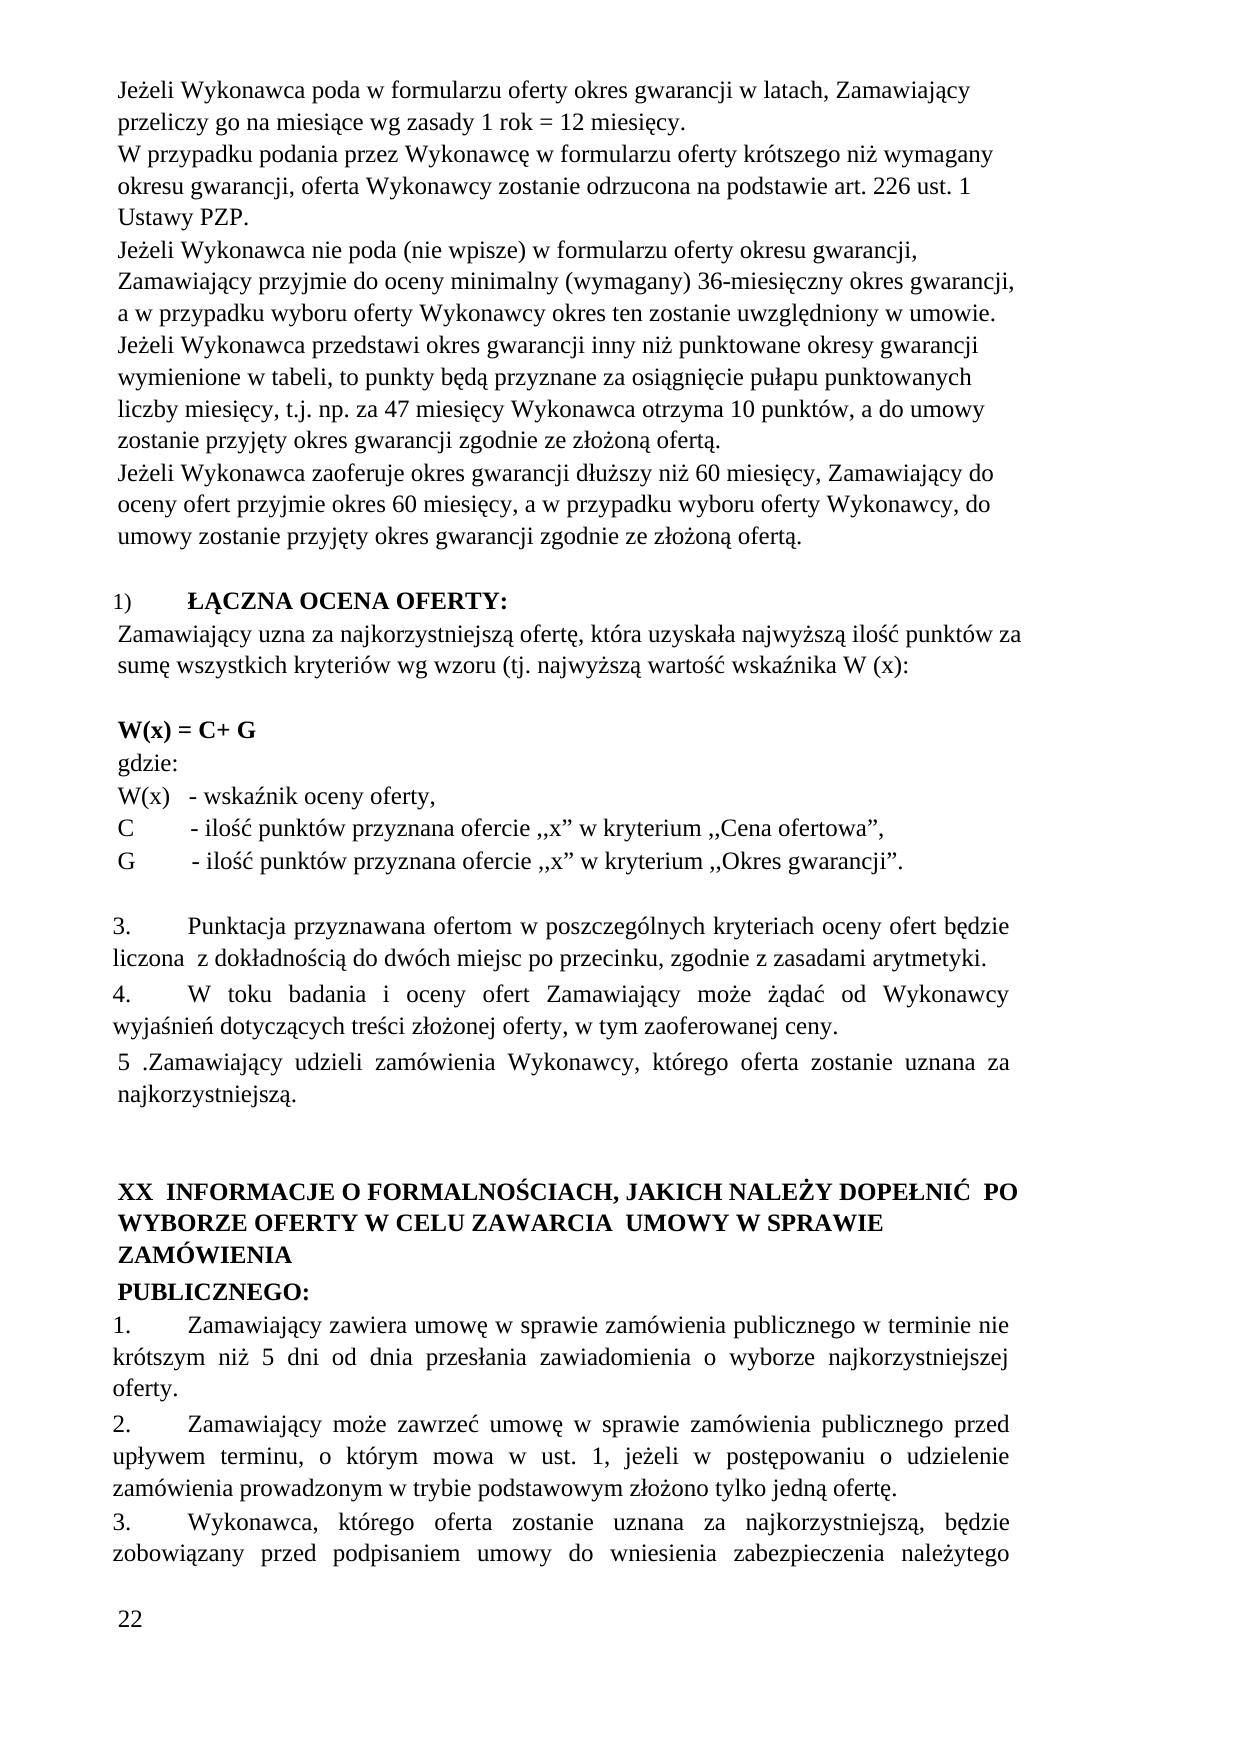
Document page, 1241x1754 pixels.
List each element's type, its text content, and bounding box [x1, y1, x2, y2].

text 5 .Zamawiający udzieli zamówienia Wykonawcy, którego oferta zostanie uznana za najkorzystniejszą. [117, 1047, 1010, 1108]
text PUBLICZNEGO: [117, 1277, 1031, 1306]
list Zamawiający może zawrzeć umowę w sprawie zamówienia publicznego przed upływem terminu, o którym mowa w ust. 1, jeżeli w postępowaniu o udzielenie zamówienia prowadzonym w trybie podstawowym złożono tylko jedną ofertę. [112, 1409, 1010, 1501]
text XX INFORMACJE O FORMALNOŚCIACH, JAKICH NALEŻY DOPEŁNIĆ PO WYBORZE OFERTY W CELU ZAWARCIA UMOWY W SPRAWIE ZAMÓWIENIA [117, 1177, 1031, 1269]
list W(x) = C+ G [117, 716, 1031, 744]
list gdzie: [117, 748, 1031, 777]
text Jeżeli Wykonawca nie poda (nie wpisze) w formularzu oferty okresu gwarancji, Zamawiający przyjmie do oceny minimalny (wymagany) 36-miesięczny okres gwarancji, a w przypadku wyboru oferty Wykonawcy okres ten zostanie uwzględniony w umowie. [117, 235, 1031, 327]
list ŁĄCZNA OCENA OFERTY: [112, 586, 1031, 615]
text Jeżeli Wykonawca poda w formularzu oferty okres gwarancji w latach, Zamawiający przeliczy go na miesiące wg zasady 1 rok = 12 miesięcy. [117, 75, 1031, 135]
text Jeżeli Wykonawca zaoferuje okres gwarancji dłuższy niż 60 miesięcy, Zamawiający do oceny ofert przyjmie okres 60 miesięcy, a w przypadku wyboru oferty Wykonawcy, do umowy zostanie przyjęty okres gwarancji zgodnie ze złożoną ofertą. [117, 458, 1031, 550]
list G - ilość punktów przyznana ofercie ,,x” w kryterium ,,Okres gwarancji”. [117, 846, 1031, 875]
list Zamawiający zawiera umowę w sprawie zamówienia publicznego w terminie nie krótszym niż 5 dni od dnia przesłania zawiadomienia o wyborze najkorzystniejszej oferty. [112, 1310, 1010, 1402]
list Zamawiający uzna za najkorzystniejszą ofertę, która uzyskała najwyższą ilość punktów za sumę wszystkich kryteriów wg wzoru (tj. najwyższą wartość wskaźnika W (x): [117, 619, 1031, 679]
list W toku badania i oceny ofert Zamawiający może żądać od Wykonawcy wyjaśnień dotyczących treści złożonej oferty, w tym zaoferowanej ceny. [112, 979, 1010, 1039]
list Wykonawca, którego oferta zostanie uznana za najkorzystniejszą, będzie zobowiązany przed podpisaniem umowy do wniesienia zabezpieczenia należytego [112, 1507, 1010, 1567]
list W(x) - wskaźnik oceny oferty, [117, 781, 1031, 809]
text Jeżeli Wykonawca przedstawi okres gwarancji inny niż punktowane okresy gwarancji wymienione w tabeli, to punkty będą przyznane za osiągnięcie pułapu punktowanych liczby miesięcy, t.j. np. za 47 miesięcy Wykonawca otrzyma 10 punktów, a do umowy zostanie przyjęty okres gwarancji zgodnie ze złożoną ofertą. [117, 331, 1031, 454]
list C - ilość punktów przyznana ofercie ,,x” w kryterium ,,Cena ofertowa”, [117, 813, 1031, 842]
text W przypadku podania przez Wykonawcę w formularzu oferty krótszego niż wymagany okresu gwarancji, oferta Wykonawcy zostanie odrzucona na podstawie art. 226 ust. 1 Ustawy PZP. [117, 139, 1031, 231]
list Punktacja przyznawana ofertom w poszczególnych kryteriach oceny ofert będzie liczona z dokładnością do dwóch miejsc po przecinku, zgodnie z zasadami arytmetyki. [112, 911, 1010, 972]
